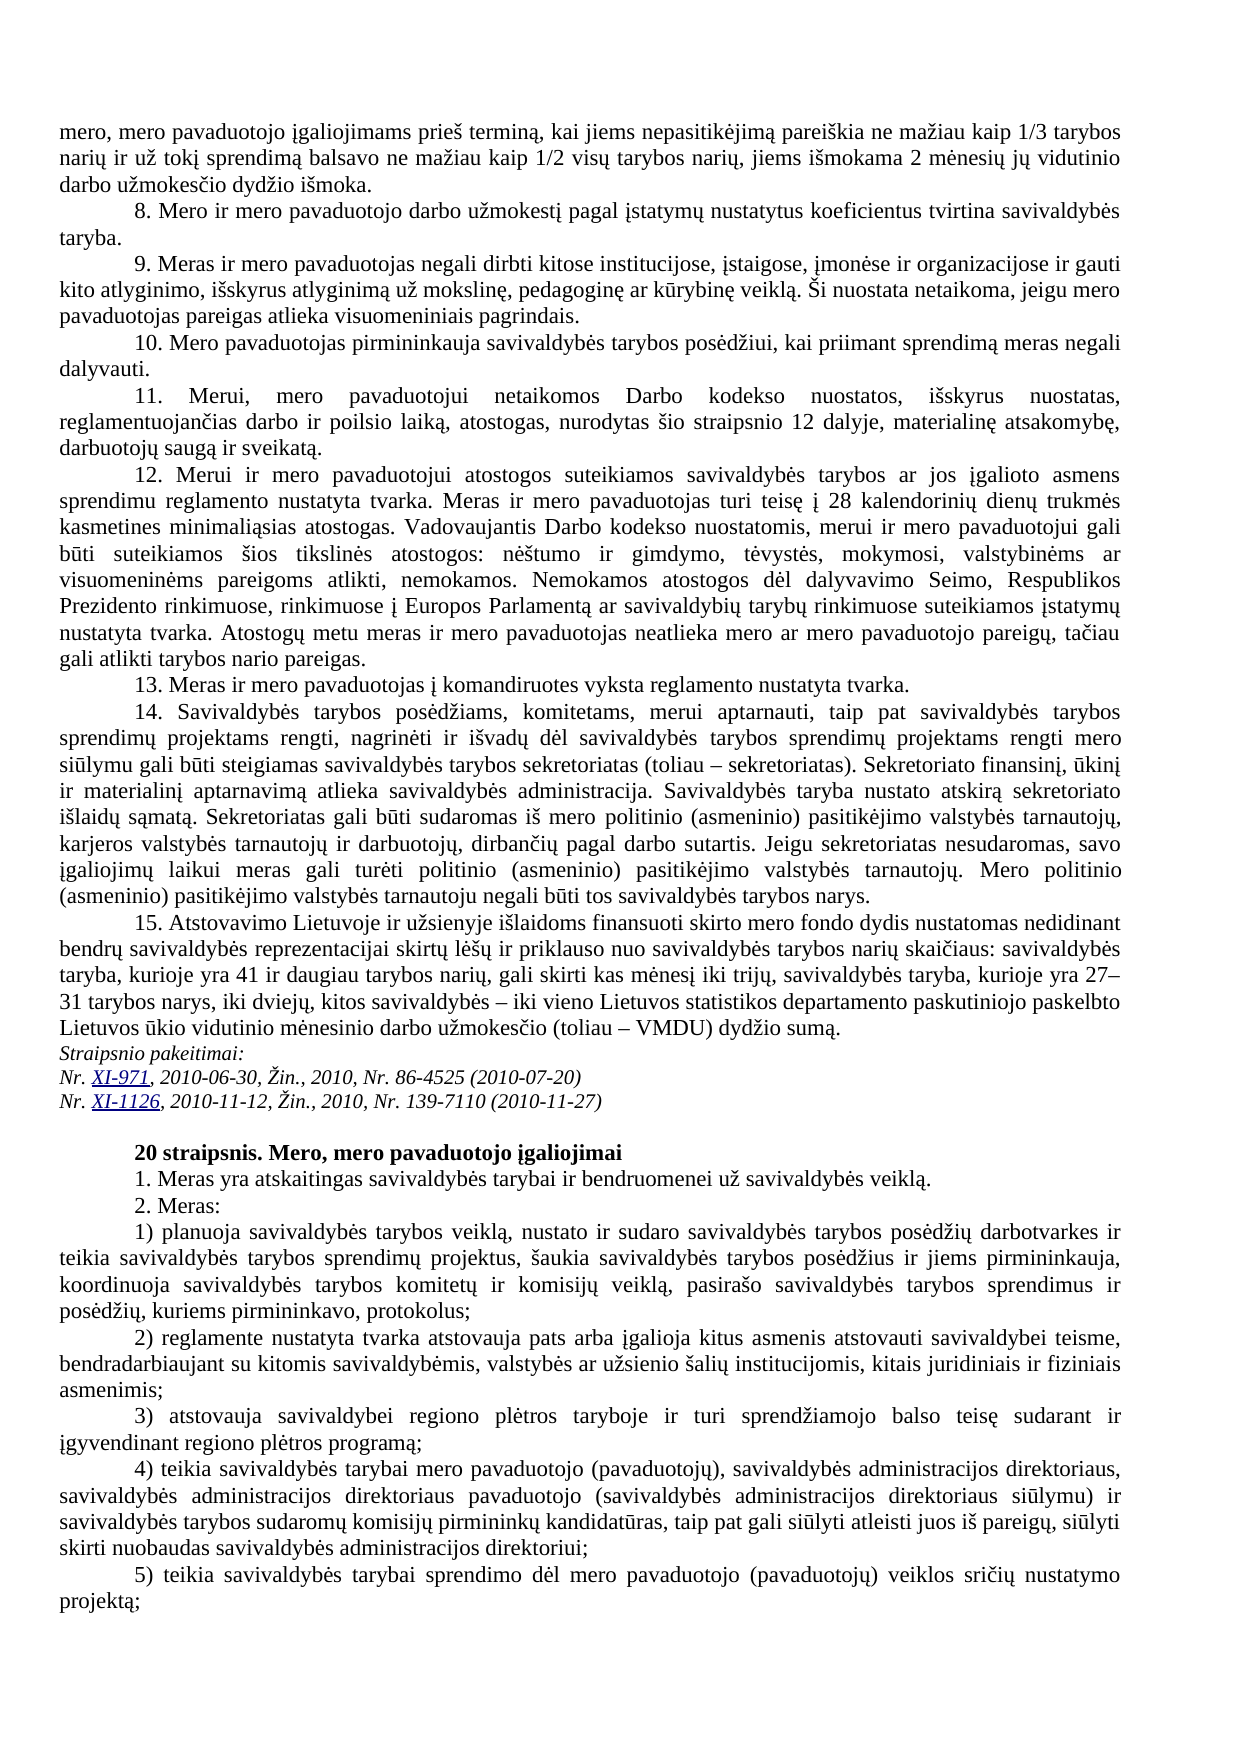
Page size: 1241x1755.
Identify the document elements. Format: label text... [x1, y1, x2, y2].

text 1) planuoja savivaldybės tarybos veiklą, nustato ir sudaro savivaldybės tarybos posėdžių darbotvarkes ir teikia savivaldybės tarybos sprendimų projektus, šaukia savivaldybės tarybos posėdžius ir jiems pirmininkauja, koordinuoja savivaldybės tarybos komitetų ir komisijų veiklą, pasirašo savivaldybės tarybos sprendimus ir posėdžių, kuriems pirmininkavo, protokolus; [59, 1218, 1122, 1323]
text 2. Meras: [59, 1192, 1122, 1218]
text 2) reglamente nustatyta tvarka atstovauja pats arba įgalioja kitus asmenis atstovauti savivaldybei teisme, bendradarbiaujant su kitomis savivaldybėmis, valstybės ar užsienio šalių institucijomis, kitais juridiniais ir fiziniais asmenimis; [59, 1323, 1122, 1403]
text 13. Meras ir mero pavaduotojas į komandiruotes vyksta reglamento nustatyta tvarka. [59, 672, 1122, 698]
text 8. Mero ir mero pavaduotojo darbo užmokestį pagal įstatymų nustatytus koeficientus tvirtina savivaldybės taryba. [59, 197, 1122, 250]
text Nr. XI-971, 2010-06-30, Žin., 2010, Nr. 86-4525 (2010-07-20) [59, 1064, 1122, 1089]
text mero, mero pavaduotojo įgaliojimams prieš terminą, kai jiems nepasitikėjimą pareiškia ne mažiau kaip 1/3 tarybos narių ir už tokį sprendimą balsavo ne mažiau kaip 1/2 visų tarybos narių, jiems išmokama 2 mėnesių jų vidutinio darbo užmokesčio dydžio išmoka. [59, 118, 1122, 197]
text 15. Atstovavimo Lietuvoje ir užsienyje išlaidoms finansuoti skirto mero fondo dydis nustatomas nedidinant bendrų savivaldybės reprezentacijai skirtų lėšų ir priklauso nuo savivaldybės tarybos narių skaičiaus: savivaldybės taryba, kurioje yra 41 ir daugiau tarybos narių, gali skirti kas mėnesį iki trijų, savivaldybės taryba, kurioje yra 27–31 tarybos narys, iki dviejų, kitos savivaldybės – iki vieno Lietuvos statistikos departamento paskutiniojo paskelbto Lietuvos ūkio vidutinio mėnesinio darbo užmokesčio (toliau – VMDU) dydžio sumą. [59, 909, 1122, 1041]
text 3) atstovauja savivaldybei regiono plėtros taryboje ir turi sprendžiamojo balso teisę sudarant ir įgyvendinant regiono plėtros programą; [59, 1403, 1122, 1455]
text 10. Mero pavaduotojas pirmininkauja savivaldybės tarybos posėdžiui, kai priimant sprendimą meras negali dalyvauti. [59, 329, 1122, 382]
text 20 straipsnis. Mero, mero pavaduotojo įgaliojimai [59, 1139, 1122, 1165]
text Straipsnio pakeitimai: [59, 1041, 1122, 1064]
text Nr. XI-1126, 2010-11-12, Žin., 2010, Nr. 139-7110 (2010-11-27) [59, 1089, 1122, 1113]
text 11. Merui, mero pavaduotojui netaikomos Darbo kodekso nuostatos, išskyrus nuostatas, reglamentuojančias darbo ir poilsio laiką, atostogas, nurodytas šio straipsnio 12 dalyje, materialinę atsakomybę, darbuotojų saugą ir sveikatą. [59, 382, 1122, 461]
text 12. Merui ir mero pavaduotojui atostogos suteikiamos savivaldybės tarybos ar jos įgalioto asmens sprendimu reglamento nustatyta tvarka. Meras ir mero pavaduotojas turi teisę į 28 kalendorinių dienų trukmės kasmetines minimaliąsias atostogas. Vadovaujantis Darbo kodekso nuostatomis, merui ir mero pavaduotojui gali būti suteikiamos šios tikslinės atostogos: nėštumo ir gimdymo, tėvystės, mokymosi, valstybinėms ar visuomeninėms pareigoms atlikti, nemokamos. Nemokamos atostogos dėl dalyvavimo Seimo, Respublikos Prezidento rinkimuose, rinkimuose į Europos Parlamentą ar savivaldybių tarybų rinkimuose suteikiamos įstatymų nustatyta tvarka. Atostogų metu meras ir mero pavaduotojas neatlieka mero ar mero pavaduotojo pareigų, tačiau gali atlikti tarybos nario pareigas. [59, 461, 1122, 672]
text 4) teikia savivaldybės tarybai mero pavaduotojo (pavaduotojų), savivaldybės administracijos direktoriaus, savivaldybės administracijos direktoriaus pavaduotojo (savivaldybės administracijos direktoriaus siūlymu) ir savivaldybės tarybos sudaromų komisijų pirmininkų kandidatūras, taip pat gali siūlyti atleisti juos iš pareigų, siūlyti skirti nuobaudas savivaldybės administracijos direktoriui; [59, 1455, 1122, 1561]
text 5) teikia savivaldybės tarybai sprendimo dėl mero pavaduotojo (pavaduotojų) veiklos sričių nustatymo projektą; [59, 1561, 1122, 1613]
text 1. Meras yra atskaitingas savivaldybės tarybai ir bendruomenei už savivaldybės veiklą. [59, 1165, 1122, 1192]
text 9. Meras ir mero pavaduotojas negali dirbti kitose institucijose, įstaigose, įmonėse ir organizacijose ir gauti kito atlyginimo, išskyrus atlyginimą už mokslinę, pedagoginę ar kūrybinę veiklą. Ši nuostata netaikoma, jeigu mero pavaduotojas pareigas atlieka visuomeniniais pagrindais. [59, 250, 1122, 329]
text 14. Savivaldybės tarybos posėdžiams, komitetams, merui aptarnauti, taip pat savivaldybės tarybos sprendimų projektams rengti, nagrinėti ir išvadų dėl savivaldybės tarybos sprendimų projektams rengti mero siūlymu gali būti steigiamas savivaldybės tarybos sekretoriatas (toliau – sekretoriatas). Sekretoriato finansinį, ūkinį ir materialinį aptarnavimą atlieka savivaldybės administracija. Savivaldybės taryba nustato atskirą sekretoriato išlaidų sąmatą. Sekretoriatas gali būti sudaromas iš mero politinio (asmeninio) pasitikėjimo valstybės tarnautojų, karjeros valstybės tarnautojų ir darbuotojų, dirbančių pagal darbo sutartis. Jeigu sekretoriatas nesudaromas, savo įgaliojimų laikui meras gali turėti politinio (asmeninio) pasitikėjimo valstybės tarnautojų. Mero politinio (asmeninio) pasitikėjimo valstybės tarnautoju negali būti tos savivaldybės tarybos narys. [59, 698, 1122, 909]
